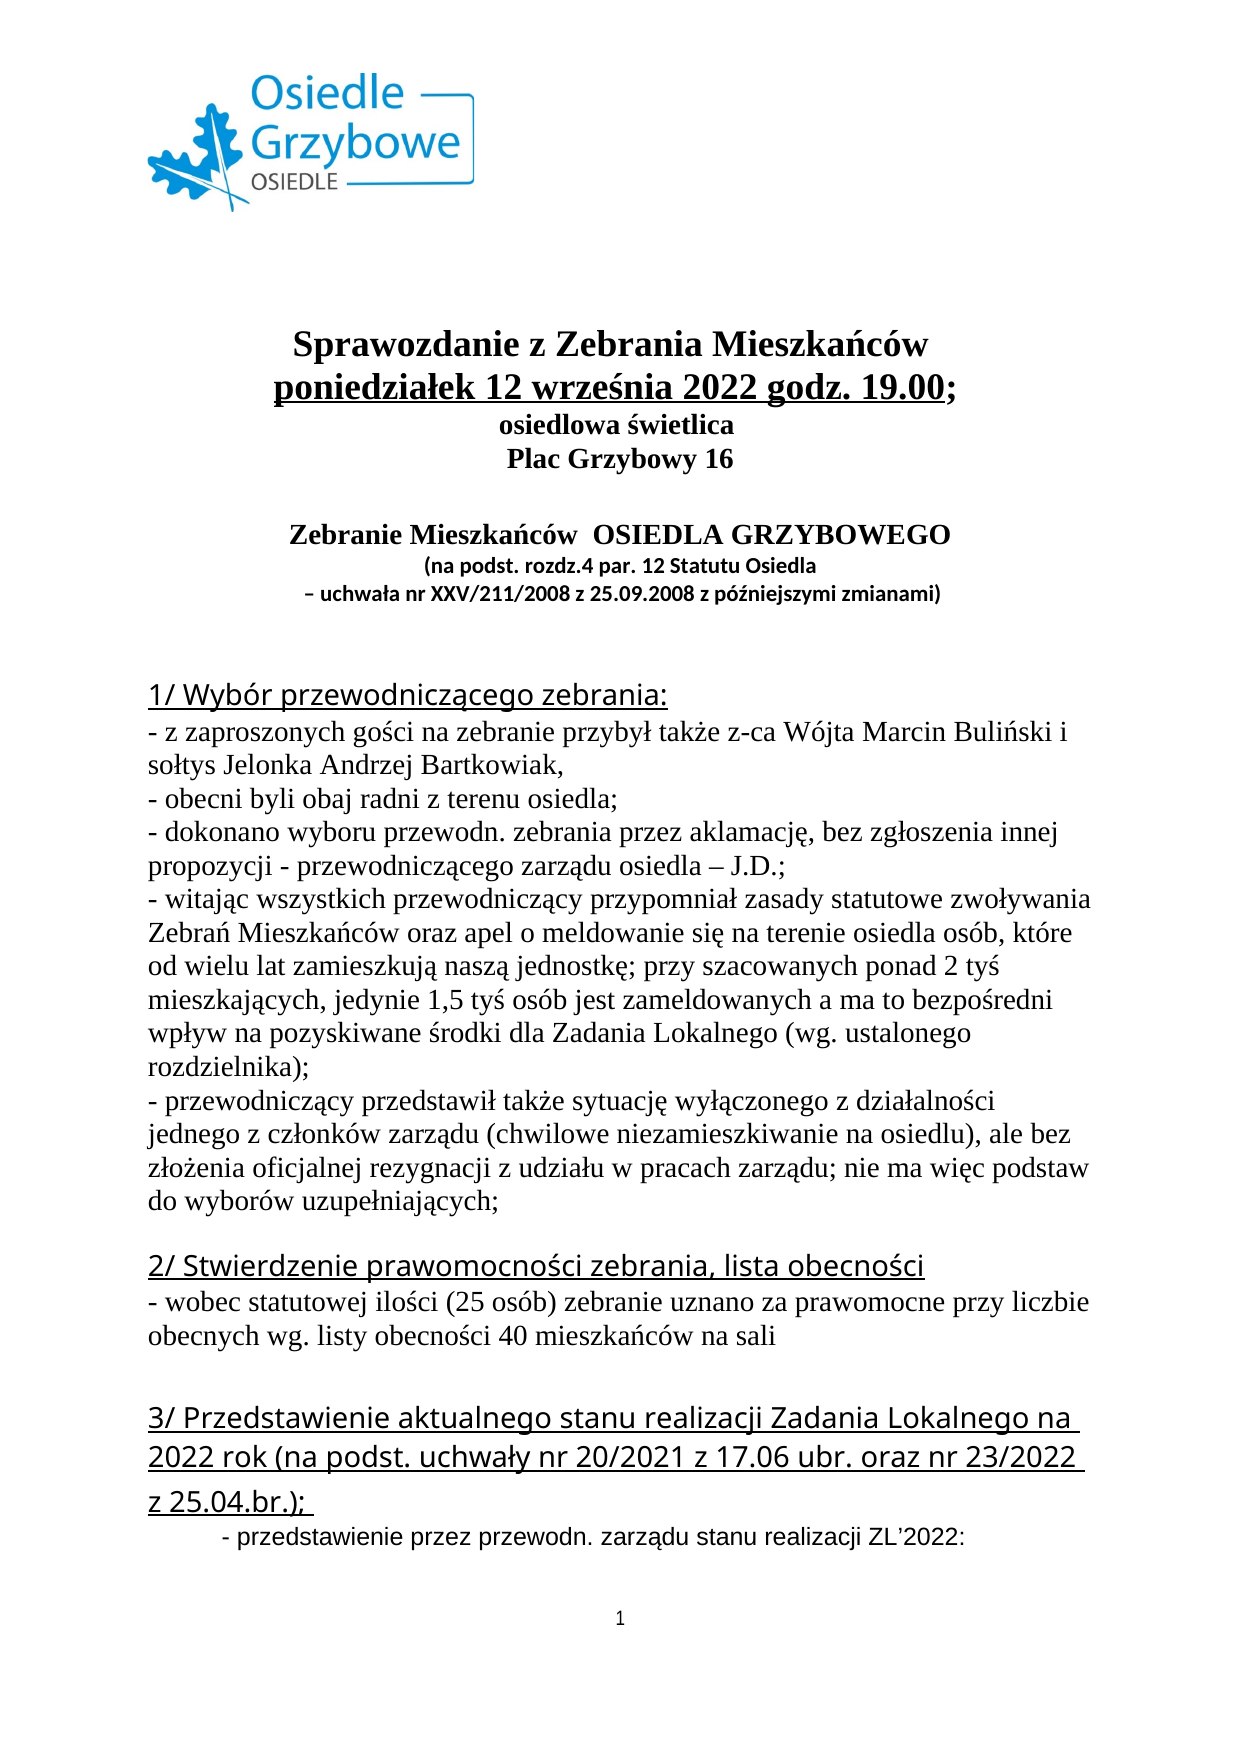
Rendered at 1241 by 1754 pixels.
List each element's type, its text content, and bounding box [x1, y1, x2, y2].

text Zebranie Mieszkańców OSIEDLA GRZYBOWEGO [148, 517, 1093, 551]
text 1/ Wybór przewodniczącego zebrania: [148, 674, 1093, 714]
text Plac Grzybowy 16 [148, 441, 1093, 474]
text - witając wszystkich przewodniczący przypomniał zasady statutowe zwoływania Zebrań Mieszkańców oraz apel o meldowanie się na terenie osiedla osób, które od wielu lat zamieszkują naszą jednostkę; przy szacowanych ponad 2 tyś mieszkających, jedynie 1,5 tyś osób jest zameldowanych a ma to bezpośredni wpływ na pozyskiwane środki dla Zadania Lokalnego (wg. ustalonego rozdzielnika); [148, 881, 1093, 1083]
text - z zaproszonych gości na zebranie przybył także z-ca Wójta Marcin Buliński i sołtys Jelonka Andrzej Bartkowiak, [148, 714, 1093, 781]
text - przedstawienie przez przewodn. zarządu stanu realizacji ZL’2022: [148, 1522, 1093, 1551]
text - wobec statutowej ilości (25 osób) zebranie uznano za prawomocne przy liczbie obecnych wg. listy obecności 40 mieszkańców na sali [148, 1284, 1093, 1352]
text poniedziałek 12 września 2022 godz. 19.00; [148, 364, 1093, 407]
text – uchwała nr XXV/211/2008 z 25.09.2008 z późniejszymi zmianami) [148, 579, 1093, 607]
text - dokonano wyboru przewodn. zebrania przez aklamację, bez zgłoszenia innej propozycji - przewodniczącego zarządu osiedla – J.D.; [148, 814, 1093, 881]
text - obecni byli obaj radni z terenu osiedla; [148, 781, 1093, 814]
text osiedlowa świetlica [148, 407, 1093, 441]
text (na podst. rozdz.4 par. 12 Statutu Osiedla [148, 551, 1093, 579]
text 3/ Przedstawienie aktualnego stanu realizacji Zadania Lokalnego na 2022 rok (na podst. uchwały nr 20/2021 z 17.06 ubr. oraz nr 23/2022 z 25.04.br.); [148, 1397, 1093, 1522]
text 2/ Stwierdzenie prawomocności zebrania, lista obecności [148, 1245, 1093, 1284]
text Sprawozdanie z Zebrania Mieszkańców [148, 321, 1093, 364]
text - przewodniczący przedstawił także sytuację wyłączonego z działalności jednego z członków zarządu (chwilowe niezamieszkiwanie na osiedlu), ale bez złożenia oficjalnej rezygnacji z udziału w pracach zarządu; nie ma więc podstaw do wyborów uzupełniających; [148, 1083, 1093, 1245]
